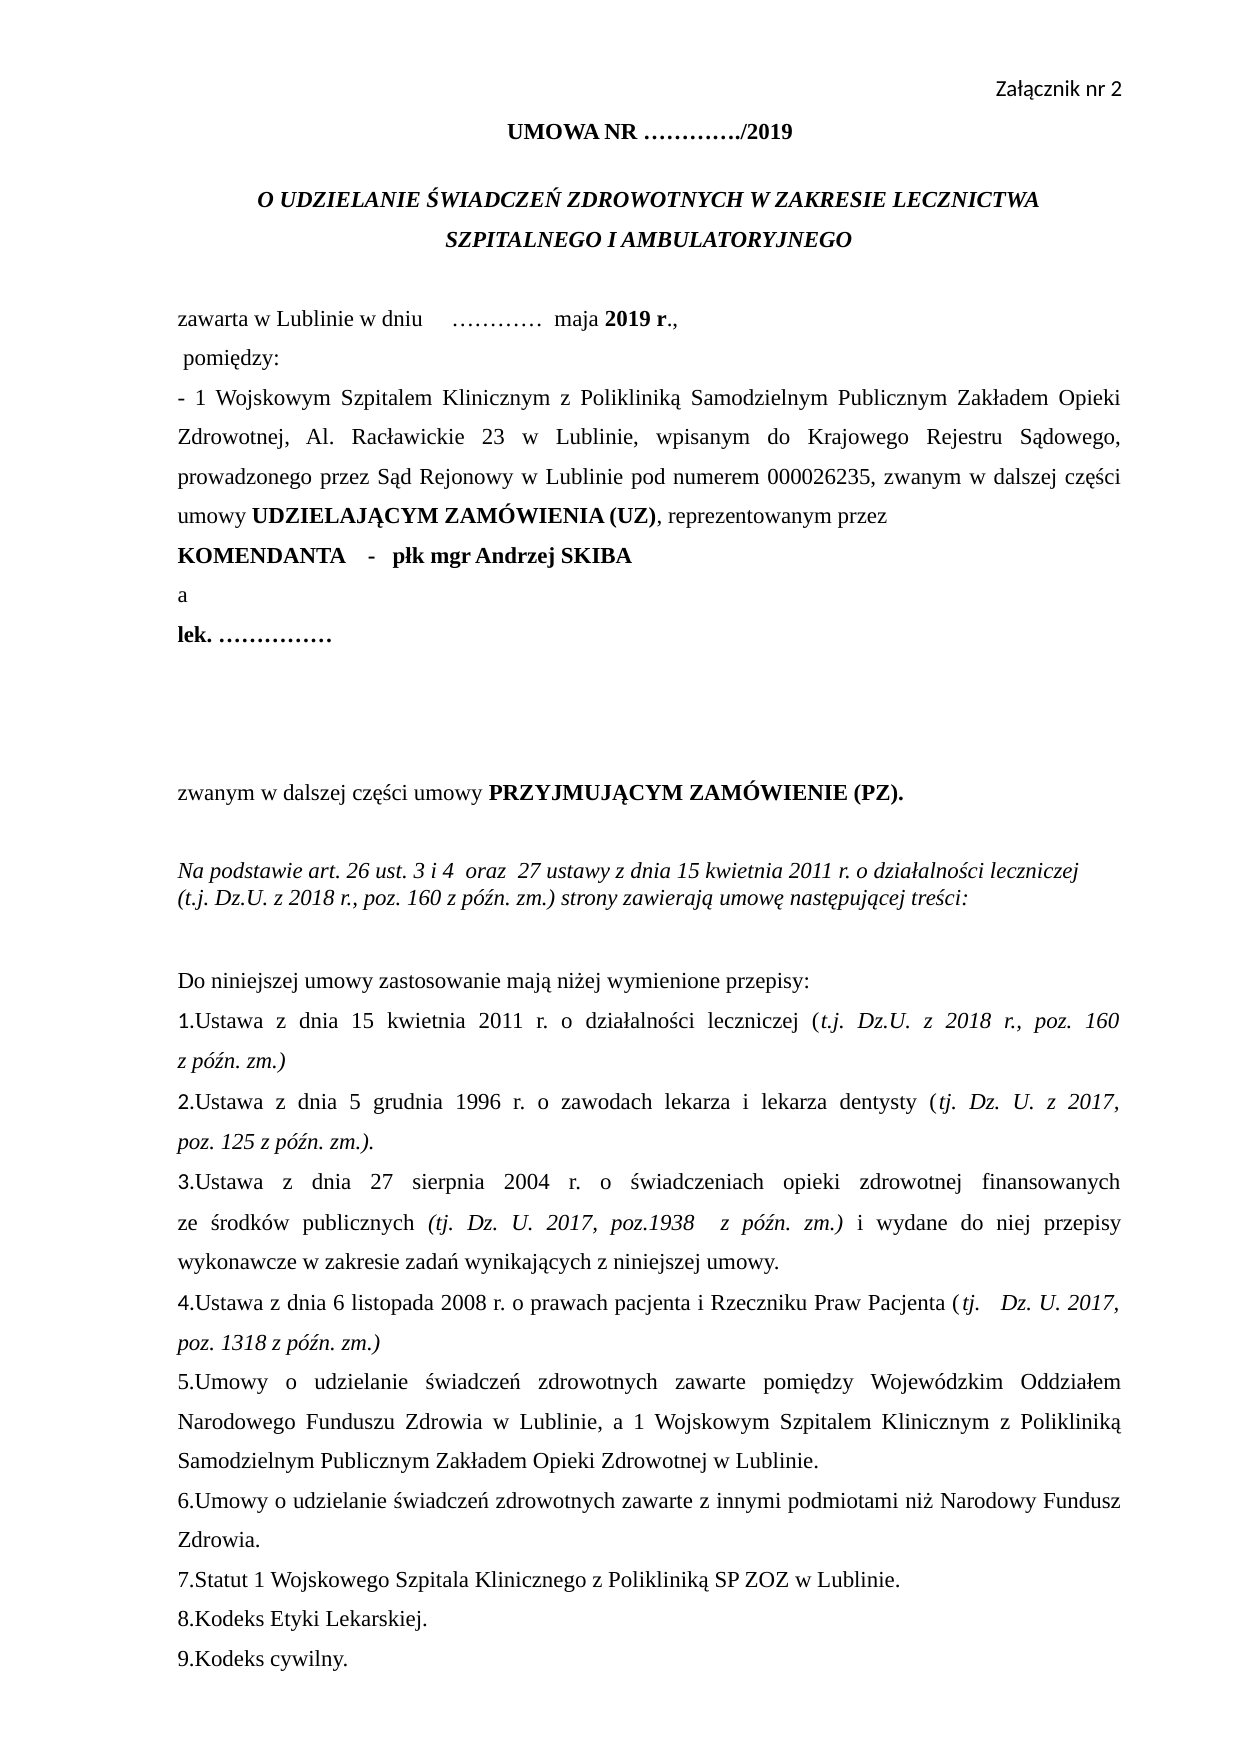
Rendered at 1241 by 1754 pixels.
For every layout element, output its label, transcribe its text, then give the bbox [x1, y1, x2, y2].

text SZPITALNEGO I AMBULATORYJNEGO [177, 226, 1122, 252]
text zwanym w dalszej części umowy PRZYJMUJĄCYM ZAMÓWIENIE (PZ). [177, 778, 1122, 805]
text - 1 Wojskowym Szpitalem Klinicznym z Polikliniką Samodzielnym Publicznym Zakładem Opieki Zdrowotnej, Al. Racławickie 23 w Lublinie, wpisanym do Krajowego Rejestru Sądowego, prowadzonego przez Sąd Rejonowy w Lublinie pod numerem 000026235, zwanym w dalszej części umowy UDZIELAJĄCYM ZAMÓWIENIA (UZ), reprezentowanym przez [177, 384, 1122, 528]
text KOMENDANTA - płk mgr Andrzej SKIBA [177, 542, 1122, 568]
list Kodeks cywilny. [177, 1644, 1122, 1671]
list Umowy o udzielanie świadczeń zdrowotnych zawarte z innymi podmiotami niż Narodowy Fundusz Zdrowia. [177, 1487, 1122, 1552]
text Na podstawie art. 26 ust. 3 i 4 oraz 27 ustawy z dnia 15 kwietnia 2011 r. o działalności leczniczej (t.j. Dz.U. z 2018 r., poz. 160 z późn. zm.) strony zawierają umowę następującej treści: [177, 857, 1122, 910]
list Statut 1 Wojskowego Szpitala Klinicznego z Polikliniką SP ZOZ w Lublinie. [177, 1566, 1122, 1592]
text pomiędzy: [177, 344, 1122, 371]
text lek. …………… [177, 621, 1122, 647]
list Umowy o udzielanie świadczeń zdrowotnych zawarte pomiędzy Wojewódzkim Oddziałem Narodowego Funduszu Zdrowia w Lublinie, a 1 Wojskowym Szpitalem Klinicznym z Polikliniką Samodzielnym Publicznym Zakładem Opieki Zdrowotnej w Lublinie. [177, 1368, 1122, 1473]
text UMOWA NR …………./2019 [177, 118, 1122, 144]
text a [177, 581, 1122, 607]
list Ustawa z dnia 27 sierpnia 2004 r. o świadczeniach opieki zdrowotnej finansowanych ze środków publicznych (tj. Dz. U. 2017, poz.1938 z późn. zm.) i wydane do niej przepisy wykonawcze w zakresie zadań wynikających z niniejszej umowy. [177, 1167, 1122, 1274]
text O UDZIELANIE ŚWIADCZEŃ ZDROWOTNYCH W ZAKRESIE LECZNICTWA [177, 186, 1122, 213]
list Ustawa z dnia 5 grudnia 1996 r. o zawodach lekarza i lekarza dentysty (tj. Dz. U. z 2017, poz. 125 z późn. zm.). [177, 1087, 1122, 1154]
text zawarta w Lublinie w dniu ………… maja 2019 r., [177, 305, 1122, 331]
list Kodeks Etyki Lekarskiej. [177, 1605, 1122, 1631]
list Ustawa z dnia 6 listopada 2008 r. o prawach pacjenta i Rzeczniku Praw Pacjenta (tj. Dz. U. 2017, poz. 1318 z późn. zm.) [177, 1288, 1122, 1355]
list Ustawa z dnia 15 kwietnia 2011 r. o działalności leczniczej (t.j. Dz.U. z 2018 r., poz. 160 z późn. zm.) [177, 1006, 1122, 1074]
text Do niniejszej umowy zastosowanie mają niżej wymienione przepisy: [177, 967, 1122, 993]
